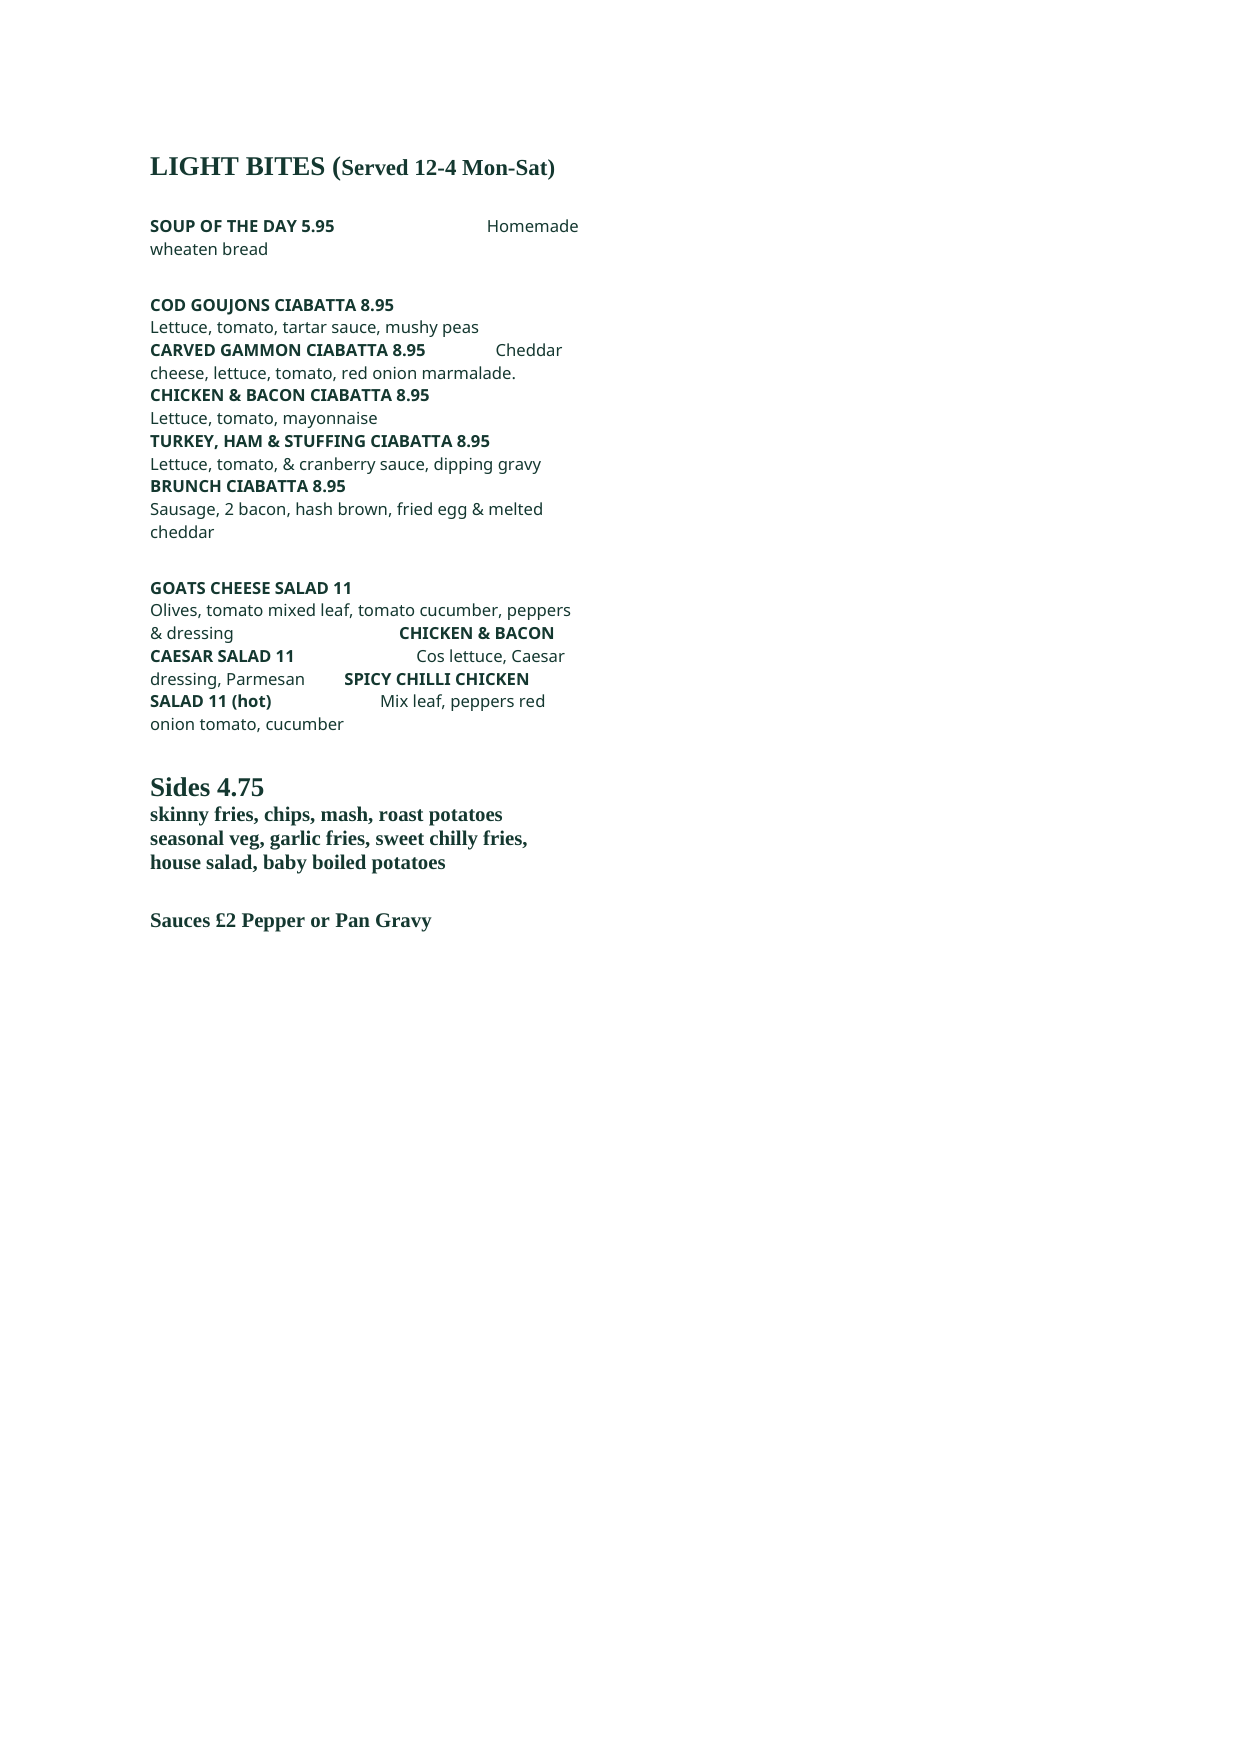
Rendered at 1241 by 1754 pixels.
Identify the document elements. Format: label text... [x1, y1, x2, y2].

text COD GOUJONS CIABATTA 8.95 Lettuce, tomato, tartar sauce, mushy peas CARVED GAMMON CIABATTA 8.95 Cheddar cheese, lettuce, tomato, red onion marmalade. CHICKEN & BACON CIABATTA 8.95 Lettuce, tomato, mayonnaise TURKEY, HAM & STUFFING CIABATTA 8.95 Lettuce, tomato, & cranberry sauce, dipping gravy BRUNCH CIABATTA 8.95 Sausage, 2 bacon, hash brown, fried egg & melted cheddar [150, 293, 583, 543]
text Sides 4.75 skinny fries, chips, mash, roast potatoes seasonal veg, garlic fries, sweet chilly fries, house salad, baby boiled potatoes [150, 769, 583, 874]
text GOATS CHEESE SALAD 11 Olives, tomato mixed leaf, tomato cucumber, peppers & dressing CHICKEN & BACON CAESAR SALAD 11 Cos lettuce, Caesar dressing, Parmesan SPICY CHILLI CHICKEN SALAD 11 (hot) Mix leaf, peppers red onion tomato, cucumber [150, 576, 583, 735]
text SOUP OF THE DAY 5.95 Homemade wheaten bread [150, 214, 583, 260]
text Sauces £2 Pepper or Pan Gravy [150, 908, 583, 932]
text LIGHT BITES (Served 12-4 Mon-Sat) [150, 150, 583, 181]
